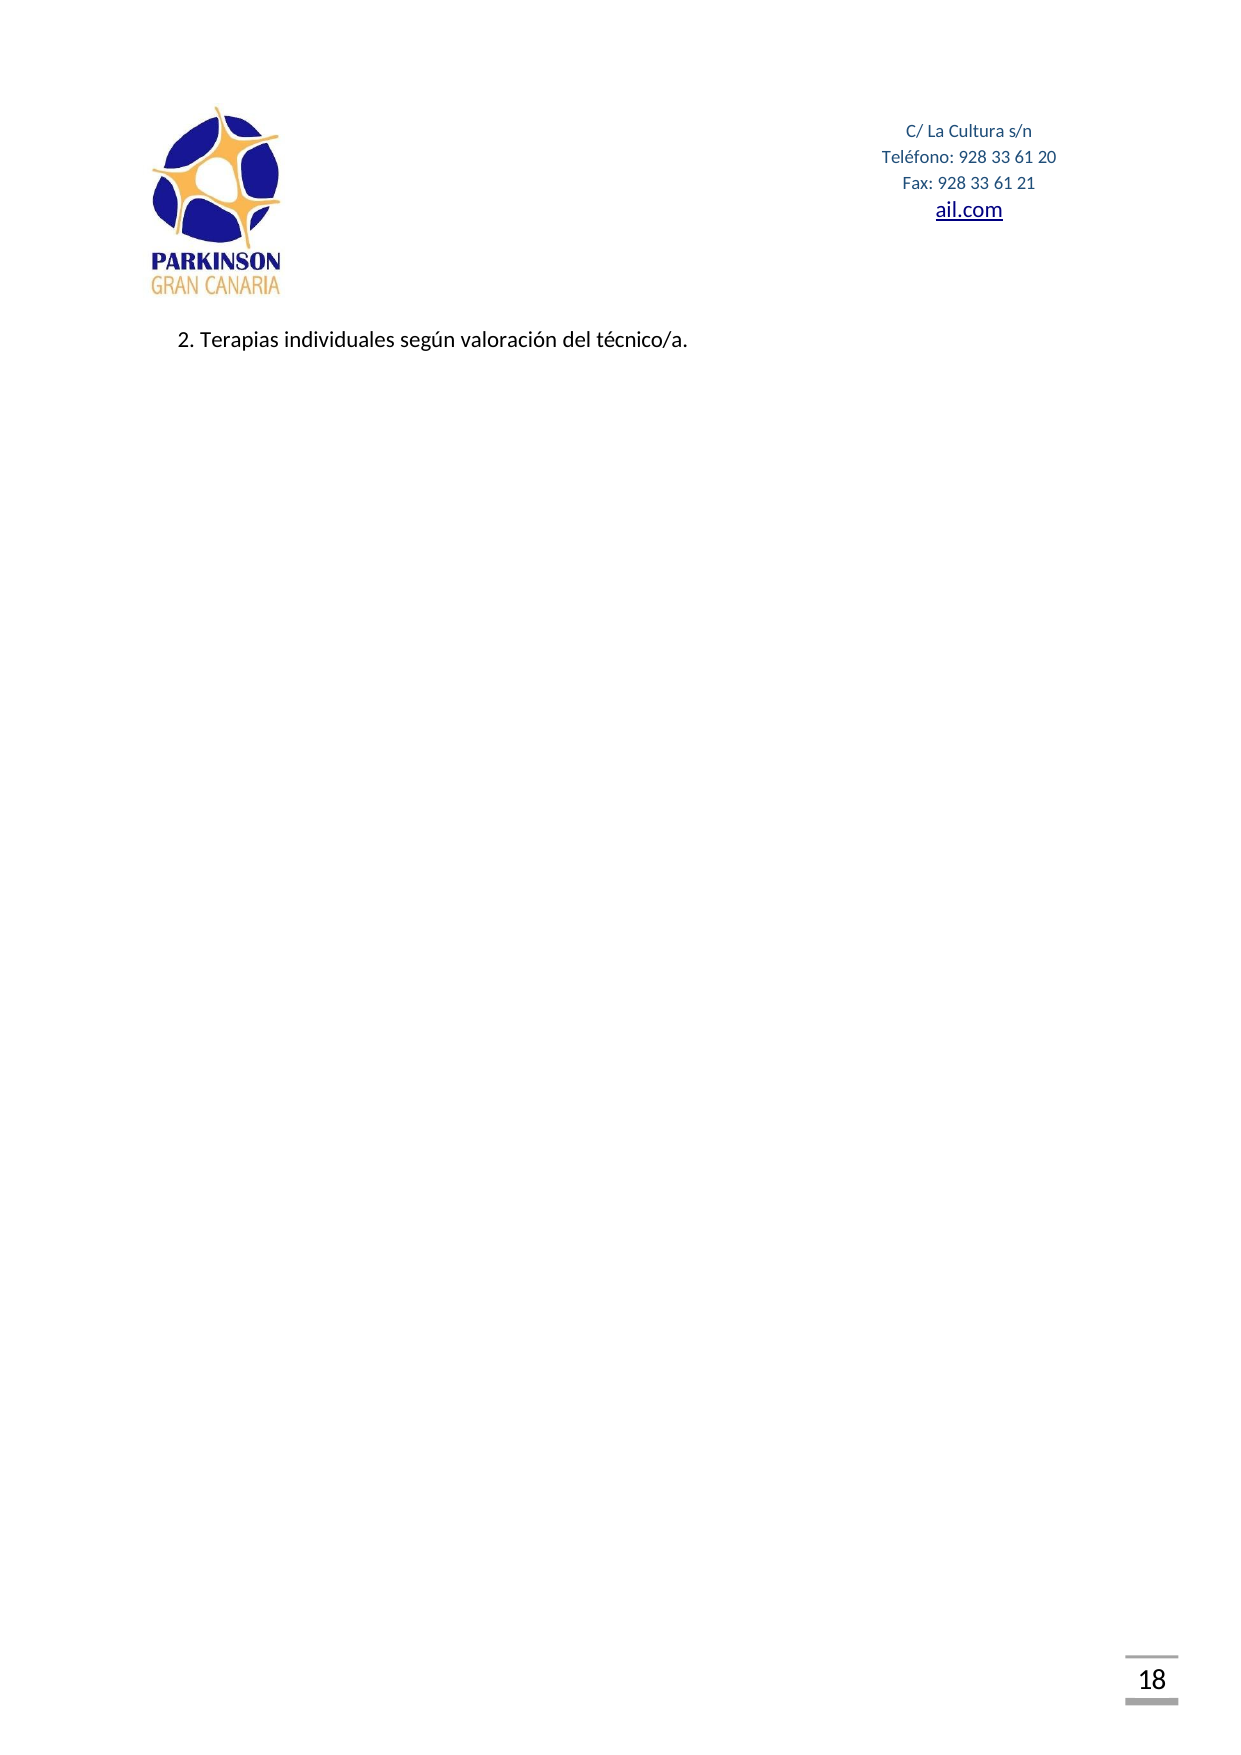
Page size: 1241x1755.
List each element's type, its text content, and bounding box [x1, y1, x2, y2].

list Terapias individuales según valoración del técnico/a. [177, 325, 1078, 353]
